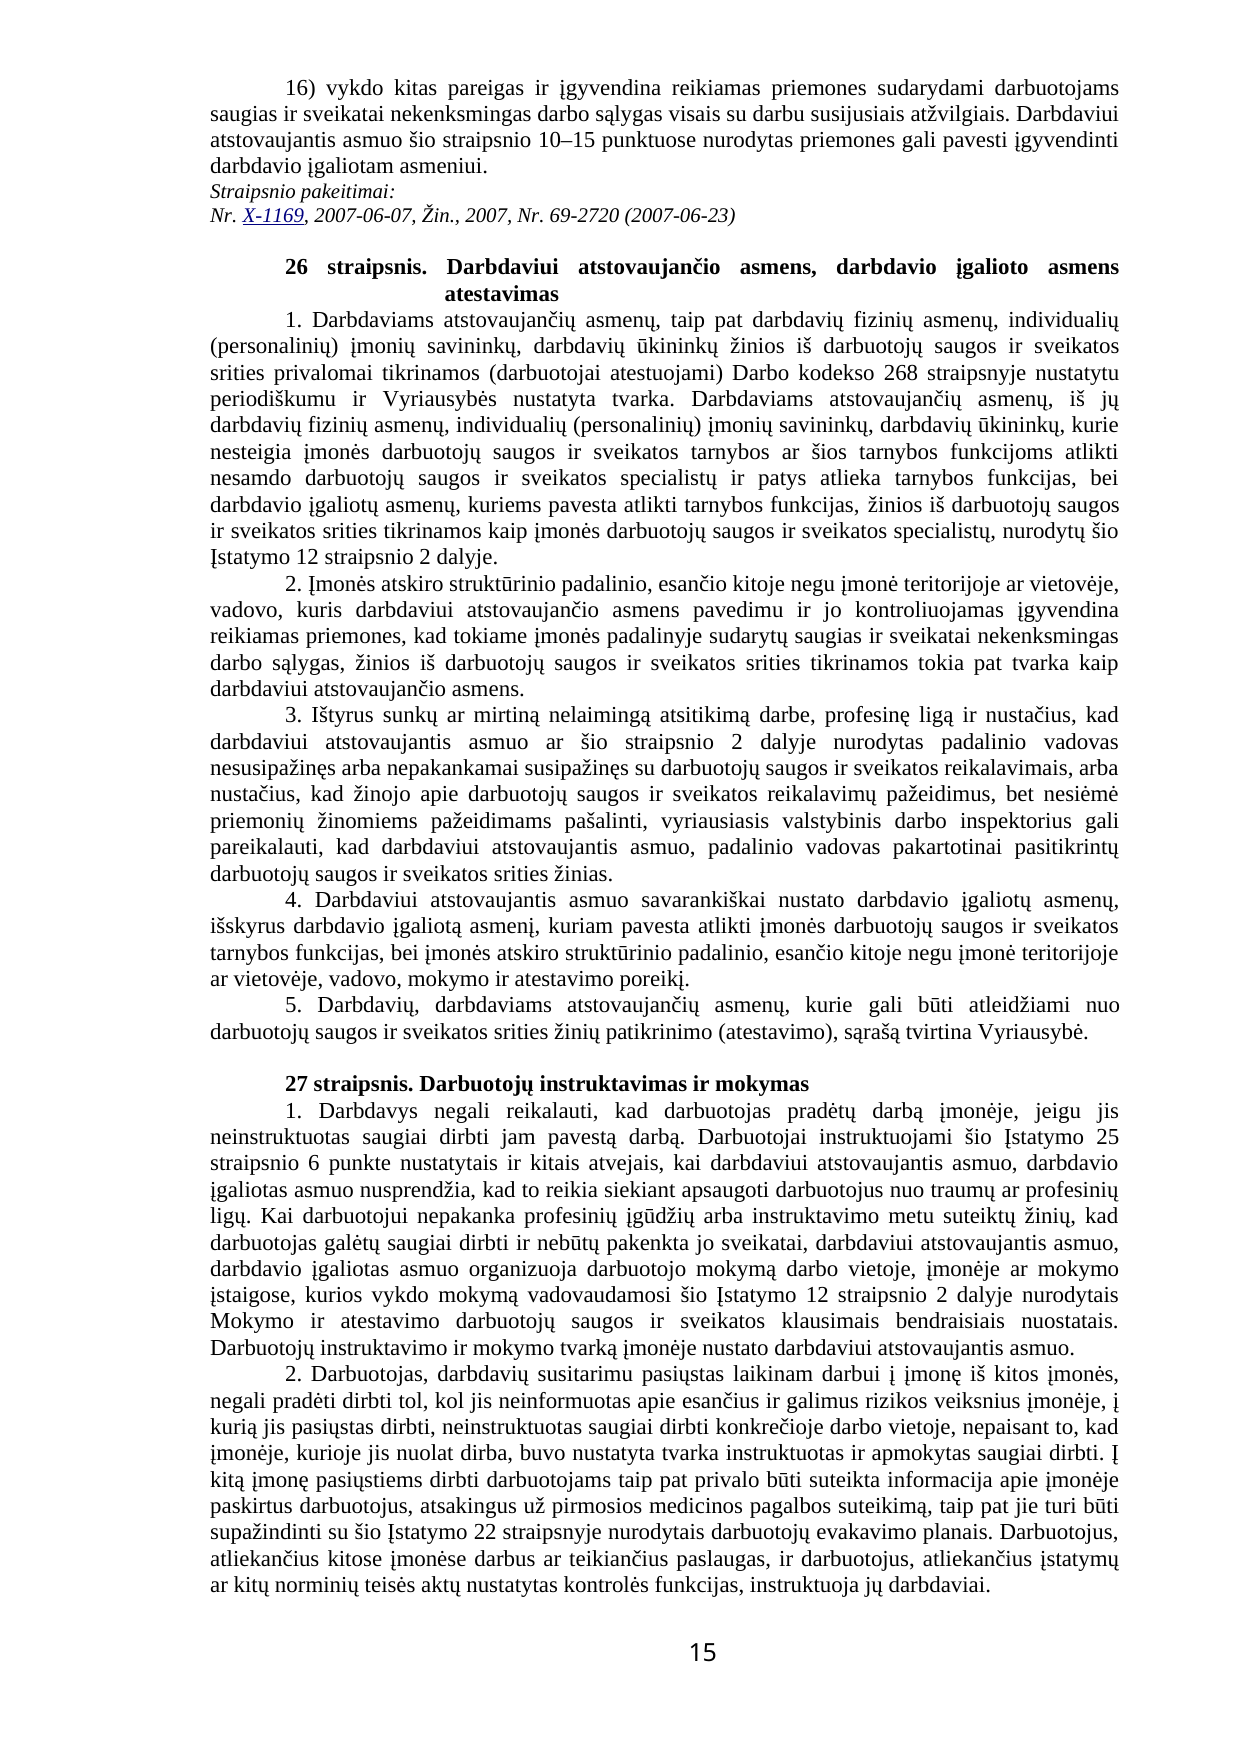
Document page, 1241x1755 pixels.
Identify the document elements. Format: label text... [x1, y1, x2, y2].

text 5. Darbdavių, darbdaviams atstovaujančių asmenų, kurie gali būti atleidžiami nuo darbuotojų saugos ir sveikatos srities žinių patikrinimo (atestavimo), sąrašą tvirtina Vyriausybė. [210, 991, 1120, 1044]
text 3. Ištyrus sunkų ar mirtiną nelaimingą atsitikimą darbe, profesinę ligą ir nustačius, kad darbdaviui atstovaujantis asmuo ar šio straipsnio 2 dalyje nurodytas padalinio vadovas nesusipažinęs arba nepakankamai susipažinęs su darbuotojų saugos ir sveikatos reikalavimais, arba nustačius, kad žinojo apie darbuotojų saugos ir sveikatos reikalavimų pažeidimus, bet nesiėmė priemonių žinomiems pažeidimams pašalinti, vyriausiasis valstybinis darbo inspektorius gali pareikalauti, kad darbdaviui atstovaujantis asmuo, padalinio vadovas pakartotinai pasitikrintų darbuotojų saugos ir sveikatos srities žinias. [210, 701, 1120, 886]
text 2. Darbuotojas, darbdavių susitarimu pasiųstas laikinam darbui į įmonę iš kitos įmonės, negali pradėti dirbti tol, kol jis neinformuotas apie esančius ir galimus rizikos veiksnius įmonėje, į kurią jis pasiųstas dirbti, neinstruktuotas saugiai dirbti konkrečioje darbo vietoje, nepaisant to, kad įmonėje, kurioje jis nuolat dirba, buvo nustatyta tvarka instruktuotas ir apmokytas saugiai dirbti. Į kitą įmonę pasiųstiems dirbti darbuotojams taip pat privalo būti suteikta informacija apie įmonėje paskirtus darbuotojus, atsakingus už pirmosios medicinos pagalbos suteikimą, taip pat jie turi būti supažindinti su šio Įstatymo 22 straipsnyje nurodytais darbuotojų evakavimo planais. Darbuotojus, atliekančius kitose įmonėse darbus ar teikiančius paslaugas, ir darbuotojus, atliekančius įstatymų ar kitų norminių teisės aktų nustatytas kontrolės funkcijas, instruktuoja jų darbdaviai. [210, 1360, 1120, 1597]
text Nr. X-1169, 2007-06-07, Žin., 2007, Nr. 69-2720 (2007-06-23) [210, 203, 1120, 227]
text 1. Darbdaviams atstovaujančių asmenų, taip pat darbdavių fizinių asmenų, individualių (personalinių) įmonių savininkų, darbdavių ūkininkų žinios iš darbuotojų saugos ir sveikatos srities privalomai tikrinamos (darbuotojai atestuojami) Darbo kodekso 268 straipsnyje nustatytu periodiškumu ir Vyriausybės nustatyta tvarka. Darbdaviams atstovaujančių asmenų, iš jų darbdavių fizinių asmenų, individualių (personalinių) įmonių savininkų, darbdavių ūkininkų, kurie nesteigia įmonės darbuotojų saugos ir sveikatos tarnybos ar šios tarnybos funkcijoms atlikti nesamdo darbuotojų saugos ir sveikatos specialistų ir patys atlieka tarnybos funkcijas, bei darbdavio įgaliotų asmenų, kuriems pavesta atlikti tarnybos funkcijas, žinios iš darbuotojų saugos ir sveikatos srities tikrinamos kaip įmonės darbuotojų saugos ir sveikatos specialistų, nurodytų šio Įstatymo 12 straipsnio 2 dalyje. [210, 306, 1120, 570]
text 4. Darbdaviui atstovaujantis asmuo savarankiškai nustato darbdavio įgaliotų asmenų, išskyrus darbdavio įgaliotą asmenį, kuriam pavesta atlikti įmonės darbuotojų saugos ir sveikatos tarnybos funkcijas, bei įmonės atskiro struktūrinio padalinio, esančio kitoje negu įmonė teritorijoje ar vietovėje, vadovo, mokymo ir atestavimo poreikį. [210, 886, 1120, 991]
text 1. Darbdavys negali reikalauti, kad darbuotojas pradėtų darbą įmonėje, jeigu jis neinstruktuotas saugiai dirbti jam pavestą darbą. Darbuotojai instruktuojami šio Įstatymo 25 straipsnio 6 punkte nustatytais ir kitais atvejais, kai darbdaviui atstovaujantis asmuo, darbdavio įgaliotas asmuo nusprendžia, kad to reikia siekiant apsaugoti darbuotojus nuo traumų ar profesinių ligų. Kai darbuotojui nepakanka profesinių įgūdžių arba instruktavimo metu suteiktų žinių, kad darbuotojas galėtų saugiai dirbti ir nebūtų pakenkta jo sveikatai, darbdaviui atstovaujantis asmuo, darbdavio įgaliotas asmuo organizuoja darbuotojo mokymą darbo vietoje, įmonėje ar mokymo įstaigose, kurios vykdo mokymą vadovaudamosi šio Įstatymo 12 straipsnio 2 dalyje nurodytais Mokymo ir atestavimo darbuotojų saugos ir sveikatos klausimais bendraisiais nuostatais. Darbuotojų instruktavimo ir mokymo tvarką įmonėje nustato darbdaviui atstovaujantis asmuo. [210, 1097, 1120, 1360]
text 2. Įmonės atskiro struktūrinio padalinio, esančio kitoje negu įmonė teritorijoje ar vietovėje, vadovo, kuris darbdaviui atstovaujančio asmens pavedimu ir jo kontroliuojamas įgyvendina reikiamas priemones, kad tokiame įmonės padalinyje sudarytų saugias ir sveikatai nekenksmingas darbo sąlygas, žinios iš darbuotojų saugos ir sveikatos srities tikrinamos tokia pat tvarka kaip darbdaviui atstovaujančio asmens. [210, 570, 1120, 701]
text 26 straipsnis. Darbdaviui atstovaujančio asmens, darbdavio įgalioto asmens atestavimas [285, 253, 1120, 306]
text 27 straipsnis. Darbuotojų instruktavimas ir mokymas [210, 1070, 1120, 1097]
text 16) vykdo kitas pareigas ir įgyvendina reikiamas priemones sudarydami darbuotojams saugias ir sveikatai nekenksmingas darbo sąlygas visais su darbu susijusiais atžvilgiais. Darbdaviui atstovaujantis asmuo šio straipsnio 10–15 punktuose nurodytas priemones gali pavesti įgyvendinti darbdavio įgaliotam asmeniui. [210, 73, 1120, 179]
text Straipsnio pakeitimai: [210, 179, 1120, 203]
